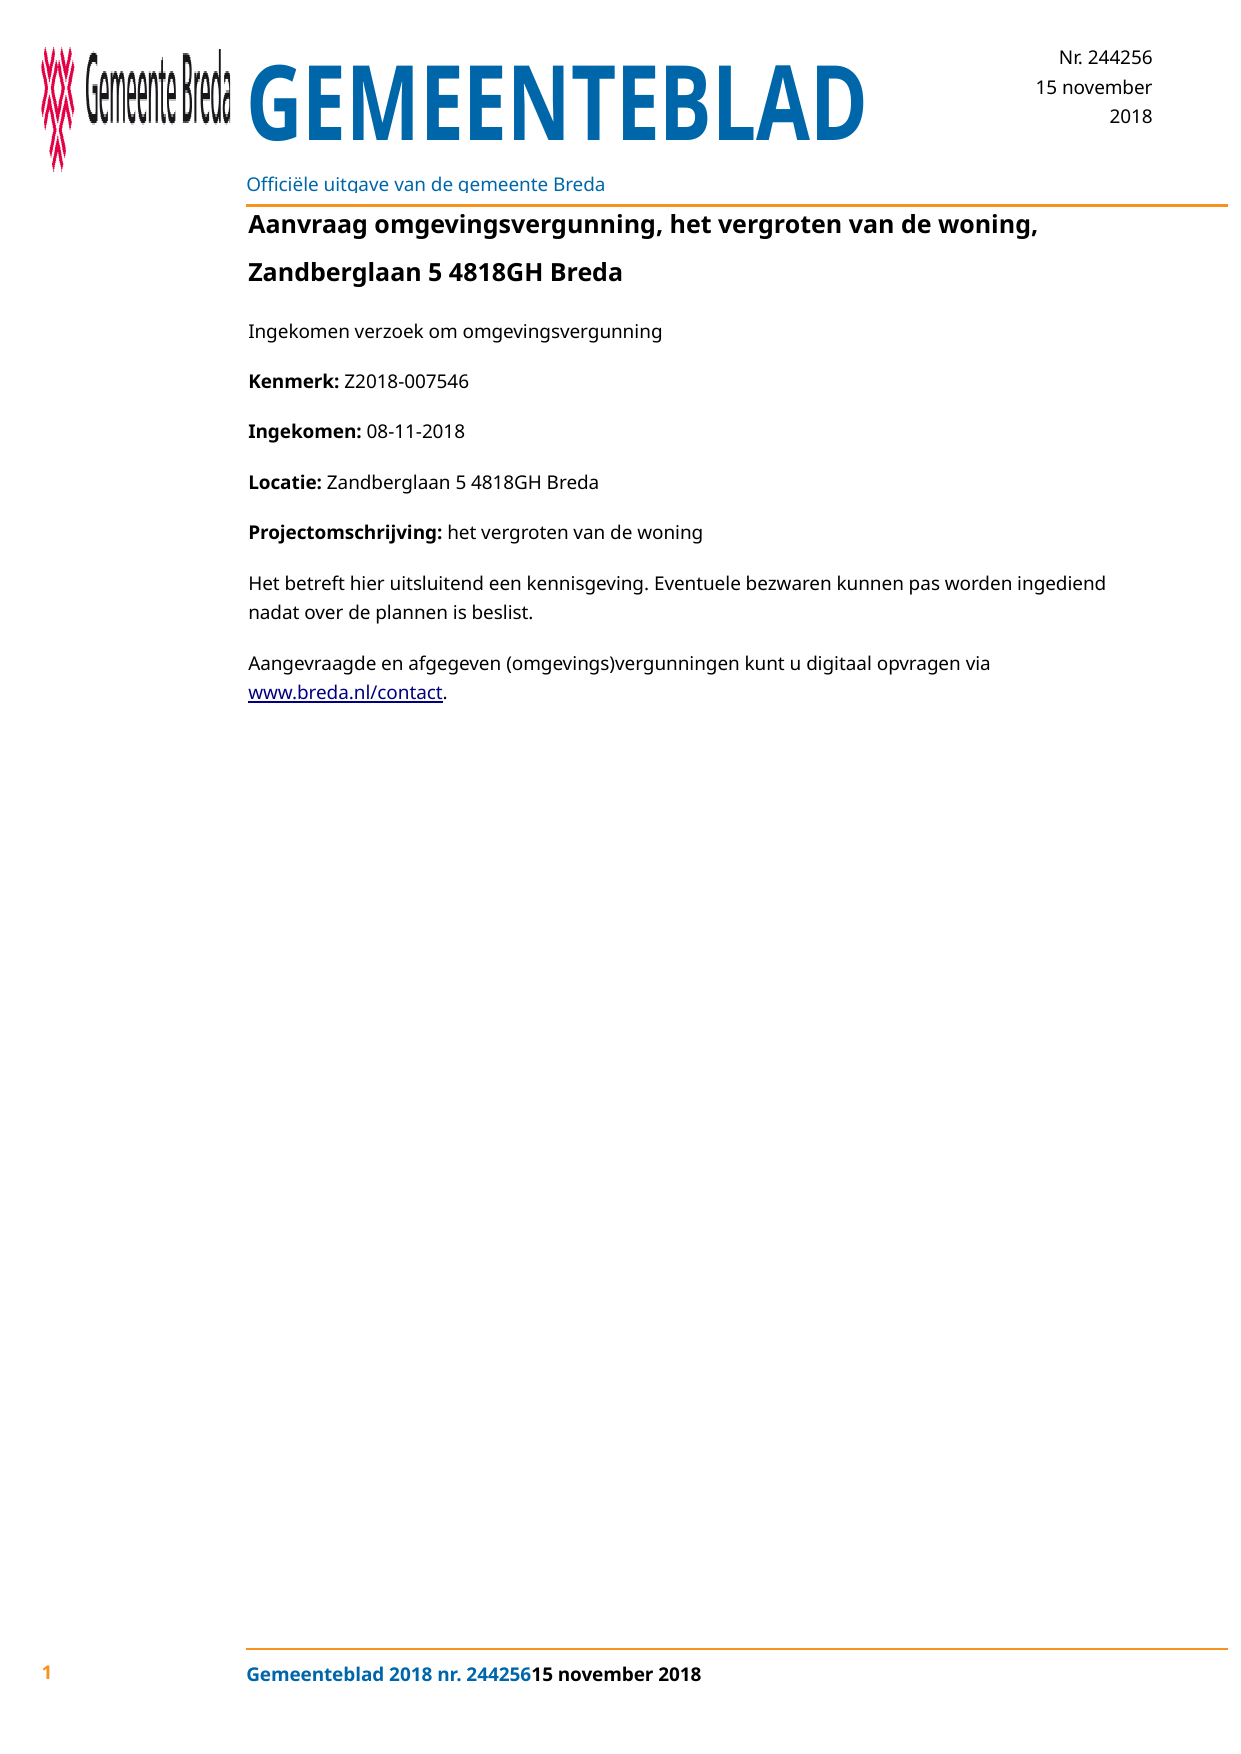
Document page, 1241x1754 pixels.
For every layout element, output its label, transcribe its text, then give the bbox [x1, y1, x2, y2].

text Projectomschrijving: het vergroten van de woning [248, 519, 1152, 545]
text Ingekomen verzoek om omgevingsvergunning [248, 318, 1152, 344]
text Kenmerk: Z2018-007546 [248, 368, 1152, 394]
text Het betreft hier uitsluitend een kennisgeving. Eventuele bezwaren kunnen pas worden ingediend nadat over de plannen is beslist. [248, 570, 1152, 625]
text Locatie: Zandberglaan 5 4818GH Breda [248, 469, 1152, 495]
text Aangevraagde en afgegeven (omgevings)vergunningen kunt u digitaal opvragen via www.breda.nl/contact. [248, 650, 1152, 705]
text Ingekomen: 08-11-2018 [248, 419, 1152, 444]
text Aanvraag omgevingsvergunning, het vergroten van de woning, Zandberglaan 5 4818GH Breda [248, 207, 1152, 288]
picture [41, 47, 231, 172]
